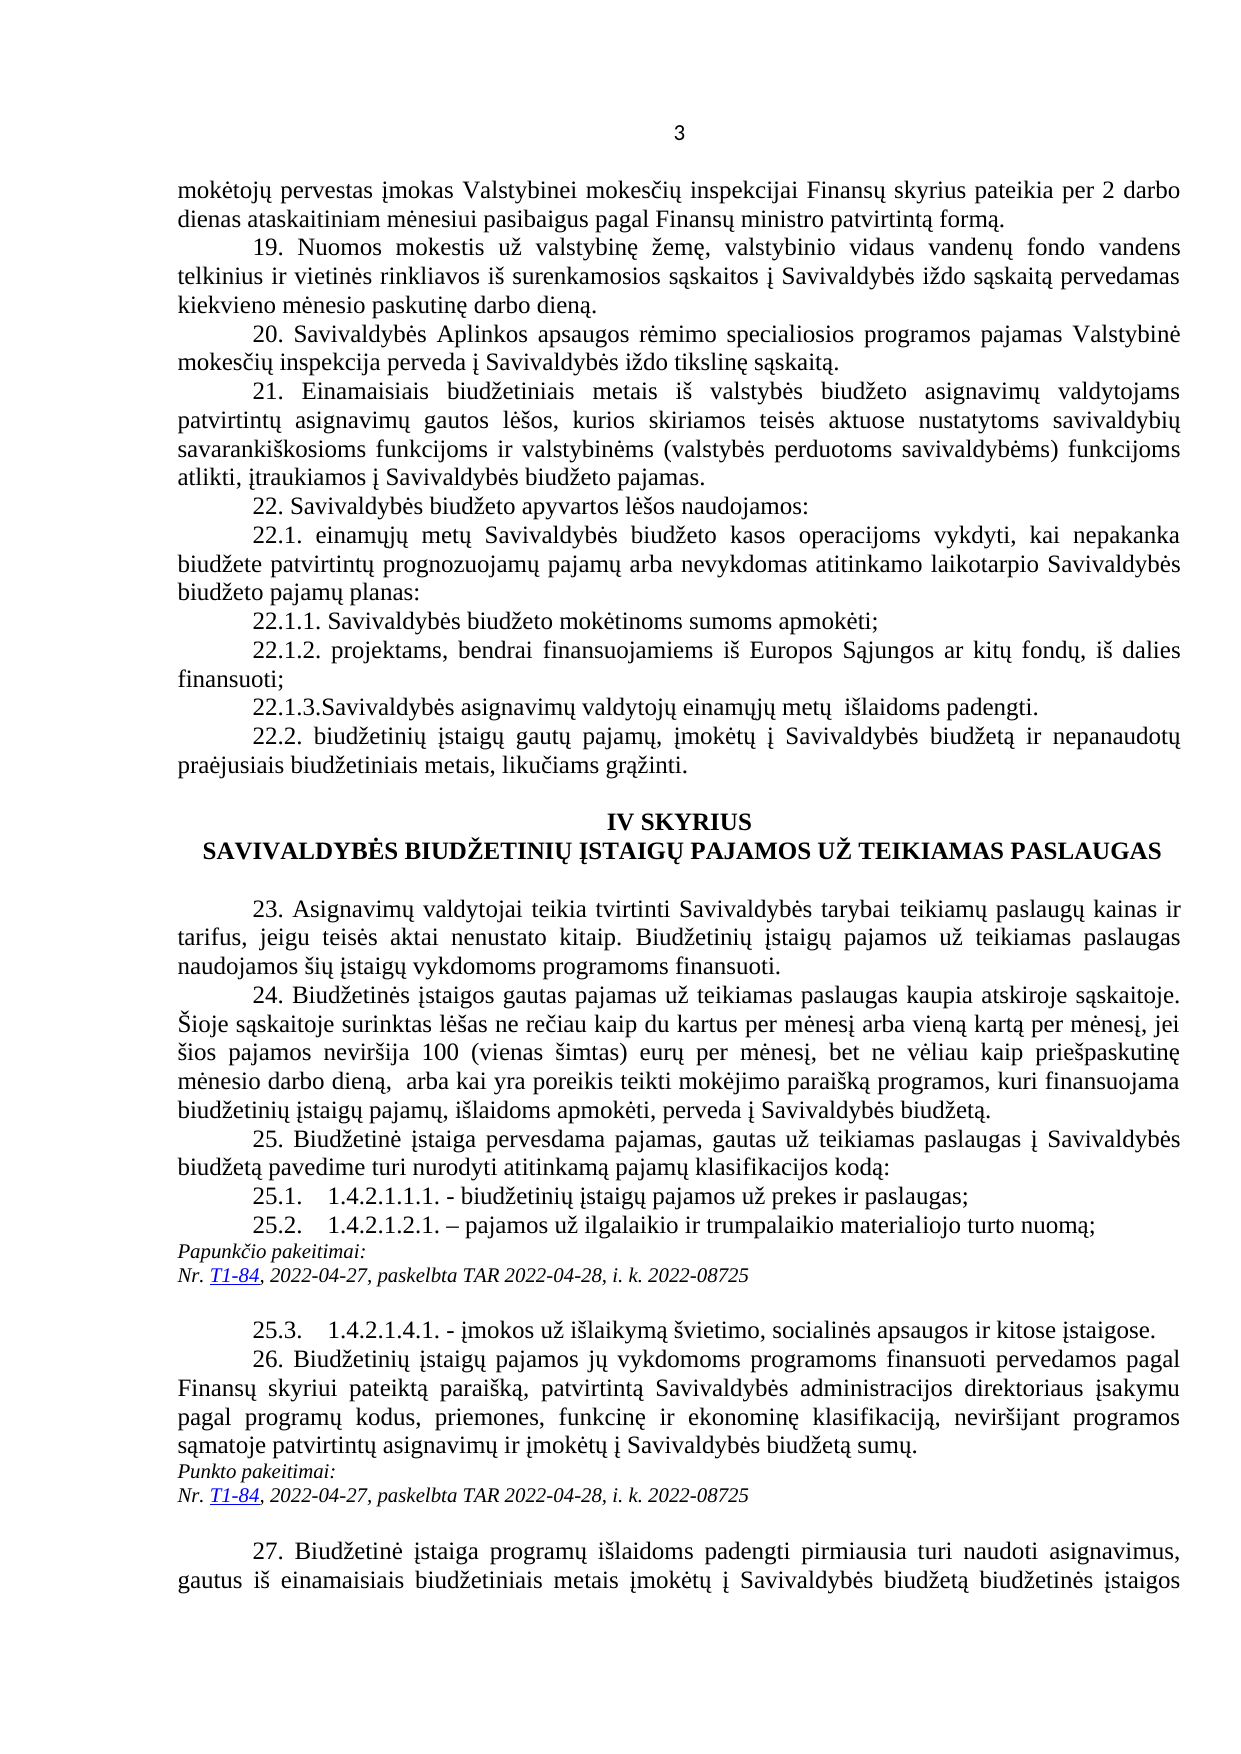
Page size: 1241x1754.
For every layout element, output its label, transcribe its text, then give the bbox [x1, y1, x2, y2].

text 25. Biudžetinė įstaiga pervesdama pajamas, gautas už teikiamas paslaugas į Savivaldybės biudžetą pavedime turi nurodyti atitinkamą pajamų klasifikacijos kodą: [177, 1124, 1181, 1181]
text mokėtojų pervestas įmokas Valstybinei mokesčių inspekcijai Finansų skyrius pateikia per 2 darbo dienas ataskaitiniam mėnesiui pasibaigus pagal Finansų ministro patvirtintą formą. [177, 175, 1181, 232]
text Papunkčio pakeitimai: [177, 1239, 1181, 1263]
text IV SKYRIUS [177, 807, 1181, 836]
text 22.1.1. Savivaldybės biudžeto mokėtinoms sumoms apmokėti; [177, 606, 1181, 635]
text 26. Biudžetinių įstaigų pajamos jų vykdomoms programoms finansuoti pervedamos pagal Finansų skyriui pateiktą paraišką, patvirtintą Savivaldybės administracijos direktoriaus įsakymu pagal programų kodus, priemones, funkcinę ir ekonominę klasifikaciją, neviršijant programos sąmatoje patvirtintų asignavimų ir įmokėtų į Savivaldybės biudžetą sumų. [177, 1344, 1181, 1459]
text 19. Nuomos mokestis už valstybinę žemę, valstybinio vidaus vandenų fondo vandens telkinius ir vietinės rinkliavos iš surenkamosios sąskaitos į Savivaldybės iždo sąskaitą pervedamas kiekvieno mėnesio paskutinę darbo dieną. [177, 232, 1181, 319]
text 22.1.2. projektams, bendrai finansuojamiems iš Europos Sąjungos ar kitų fondų, iš dalies finansuoti; [177, 635, 1181, 692]
text Punkto pakeitimai: [177, 1459, 1181, 1483]
text Nr. T1-84, 2022-04-27, paskelbta TAR 2022-04-28, i. k. 2022-08725 [177, 1263, 1181, 1287]
text 24. Biudžetinės įstaigos gautas pajamas už teikiamas paslaugas kaupia atskiroje sąskaitoje. Šioje sąskaitoje surinktas lėšas ne rečiau kaip du kartus per mėnesį arba vieną kartą per mėnesį, jei šios pajamos neviršija 100 (vienas šimtas) eurų per mėnesį, bet ne vėliau kaip priešpaskutinę mėnesio darbo dieną, arba kai yra poreikis teikti mokėjimo paraišką programos, kuri finansuojama biudžetinių įstaigų pajamų, išlaidoms apmokėti, perveda į Savivaldybės biudžetą. [177, 980, 1181, 1124]
text 22.1.3.Savivaldybės asignavimų valdytojų einamųjų metų išlaidoms padengti. [177, 692, 1181, 721]
text 25.3. 1.4.2.1.4.1. - įmokos už išlaikymą švietimo, socialinės apsaugos ir kitose įstaigose. [177, 1316, 1181, 1344]
text 22.2. biudžetinių įstaigų gautų pajamų, įmokėtų į Savivaldybės biudžetą ir nepanaudotų praėjusiais biudžetiniais metais, likučiams grąžinti. [177, 721, 1181, 779]
text 25.2. 1.4.2.1.2.1. – pajamos už ilgalaikio ir trumpalaikio materialiojo turto nuomą; [177, 1210, 1181, 1239]
text 21. Einamaisiais biudžetiniais metais iš valstybės biudžeto asignavimų valdytojams patvirtintų asignavimų gautos lėšos, kurios skiriamos teisės aktuose nustatytoms savivaldybių savarankiškosioms funkcijoms ir valstybinėms (valstybės perduotoms savivaldybėms) funkcijoms atlikti, įtraukiamos į Savivaldybės biudžeto pajamas. [177, 376, 1181, 491]
text Nr. T1-84, 2022-04-27, paskelbta TAR 2022-04-28, i. k. 2022-08725 [177, 1483, 1181, 1507]
text 27. Biudžetinė įstaiga programų išlaidoms padengti pirmiausia turi naudoti asignavimus, gautus iš einamaisiais biudžetiniais metais įmokėtų į Savivaldybės biudžetą biudžetinės įstaigos [177, 1536, 1181, 1594]
text 25.1. 1.4.2.1.1.1. - biudžetinių įstaigų pajamos už prekes ir paslaugas; [177, 1181, 1181, 1210]
text SAVIVALDYBĖS BIUDŽETINIŲ ĮSTAIGŲ PAJAMOS UŽ TEIKIAMAS PASLAUGAS [177, 836, 1181, 865]
text 23. Asignavimų valdytojai teikia tvirtinti Savivaldybės tarybai teikiamų paslaugų kainas ir tarifus, jeigu teisės aktai nenustato kitaip. Biudžetinių įstaigų pajamos už teikiamas paslaugas naudojamos šių įstaigų vykdomoms programoms finansuoti. [177, 894, 1181, 980]
text 20. Savivaldybės Aplinkos apsaugos rėmimo specialiosios programos pajamas Valstybinė mokesčių inspekcija perveda į Savivaldybės iždo tikslinę sąskaitą. [177, 319, 1181, 376]
text 22. Savivaldybės biudžeto apyvartos lėšos naudojamos: [177, 491, 1181, 520]
text 22.1. einamųjų metų Savivaldybės biudžeto kasos operacijoms vykdyti, kai nepakanka biudžete patvirtintų prognozuojamų pajamų arba nevykdomas atitinkamo laikotarpio Savivaldybės biudžeto pajamų planas: [177, 520, 1181, 606]
